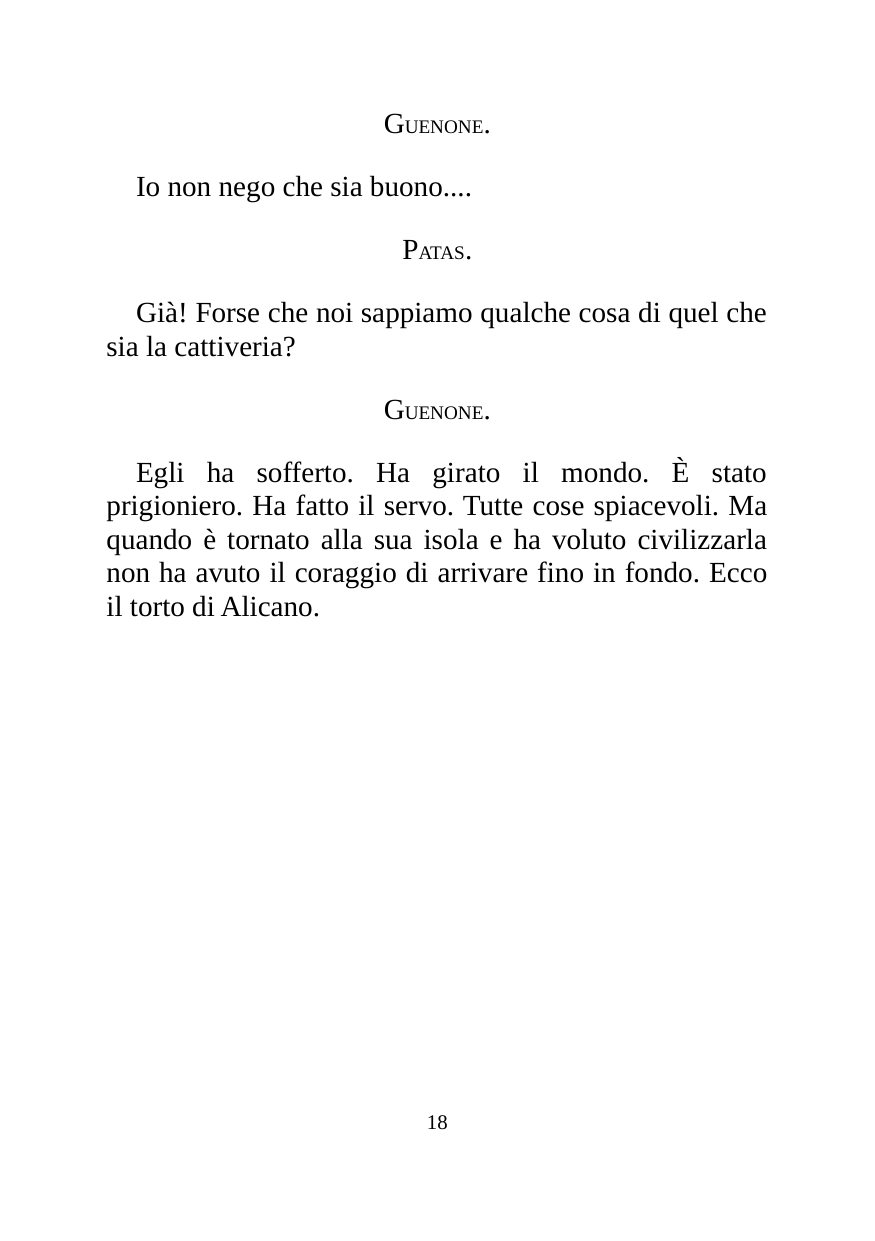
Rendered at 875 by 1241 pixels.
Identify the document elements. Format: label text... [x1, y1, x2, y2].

text Patas. [106, 232, 768, 266]
text Guenone. [106, 392, 768, 425]
text Già! Forse che noi sappiamo qualche cosa di quel che sia la cattiveria? [106, 295, 768, 362]
text Egli ha sofferto. Ha girato il mondo. È stato prigioniero. Ha fatto il servo. Tutte cose spiacevoli. Ma quando è tornato alla sua isola e ha voluto civilizzarla non ha avuto il coraggio di arrivare fino in fondo. Ecco il torto di Alicano. [106, 455, 768, 623]
text Io non nego che sia buono.... [106, 169, 768, 203]
text Guenone. [106, 106, 768, 140]
